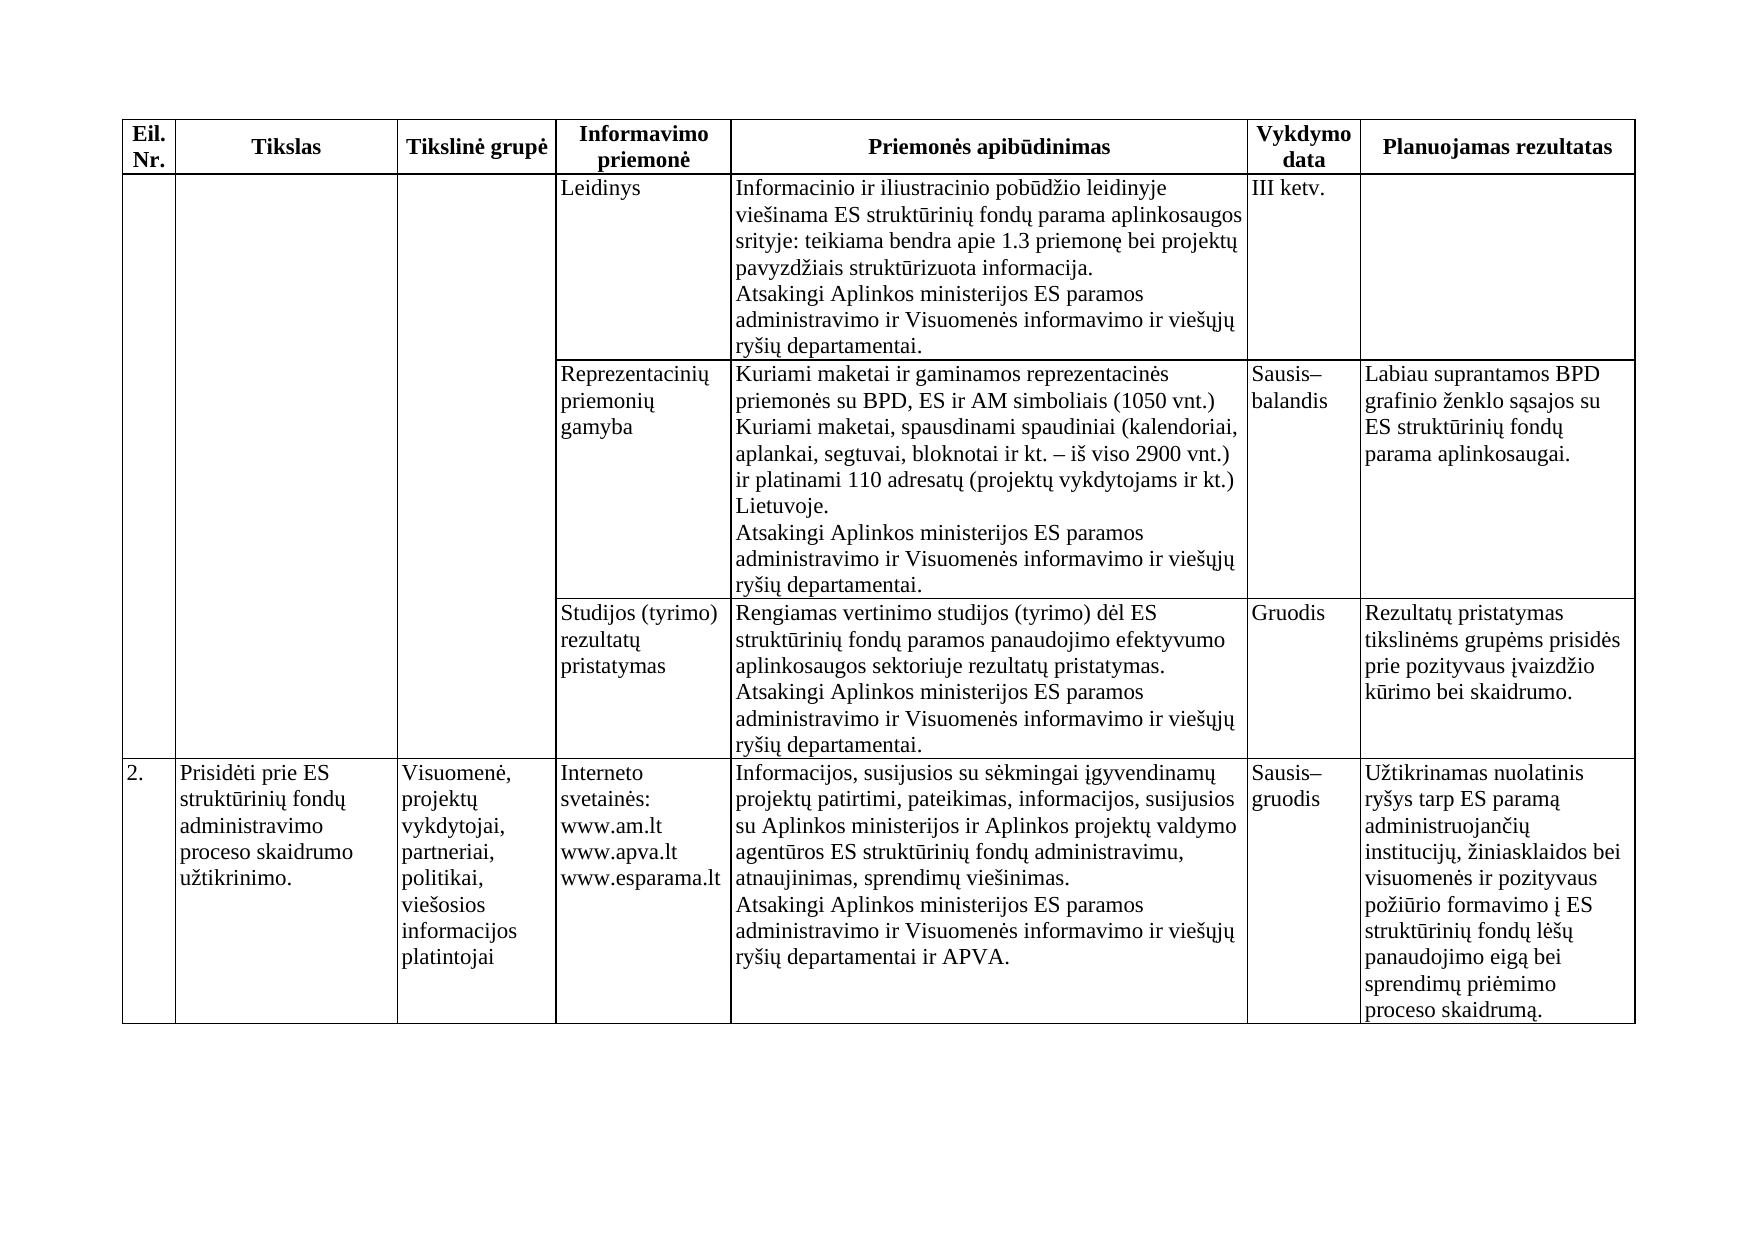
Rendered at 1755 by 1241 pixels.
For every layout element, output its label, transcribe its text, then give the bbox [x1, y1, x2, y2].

table_cell Informacijos, susijusios su sėkmingai įgyvendinamų projektų patirtimi, pateikimas, informacijos, susijusios su Aplinkos ministerijos ir Aplinkos projektų valdymo agentūros ES struktūrinių fondų administravimu, atnaujinimas, sprendimų viešinimas. Atsakingi Aplinkos ministerijos ES paramos administravimo ir Visuomenės informavimo ir viešųjų ryšių departamentai ir APVA. [732, 759, 1247, 1022]
table_cell Rezultatų pristatymas tikslinėms grupėms prisidės prie pozityvaus įvaizdžio kūrimo bei skaidrumo. [1361, 599, 1634, 757]
table_cell [123, 175, 175, 757]
table_header Tikslinė grupė [398, 120, 555, 173]
table_cell Prisidėti prie ES struktūrinių fondų administravimo proceso skaidrumo užtikrinimo. [176, 759, 397, 1022]
table_cell Sausis–balandis [1248, 361, 1360, 598]
table_cell Interneto svetainės: www.am.lt www.apva.lt www.esparama.lt [557, 759, 730, 1022]
table_cell [1361, 175, 1634, 359]
table_cell [398, 175, 555, 757]
table_header Eil. Nr. [171, 120, 175, 173]
table_header Priemonės apibūdinimas [732, 120, 1247, 173]
table_cell Visuomenė, projektų vykdytojai, partneriai, politikai, viešosios informacijos platintojai [398, 759, 555, 1022]
table_header Tikslas [176, 120, 397, 173]
table_cell Gruodis [1248, 599, 1360, 757]
table_cell Labiau suprantamos BPD grafinio ženklo sąsajos su ES struktūrinių fondų parama aplinkosaugai. [1361, 361, 1634, 598]
table_header Planuojamas rezultatas [1361, 120, 1634, 173]
table_cell Studijos (tyrimo) rezultatų pristatymas [557, 599, 730, 757]
table_cell III ketv. [1248, 175, 1360, 359]
table_cell Leidinys [557, 175, 730, 359]
table_cell [176, 175, 397, 757]
table_cell Sausis–gruodis [1248, 759, 1360, 1022]
table_cell 2. [123, 759, 175, 1022]
table_cell Reprezentacinių priemonių gamyba [557, 361, 730, 598]
